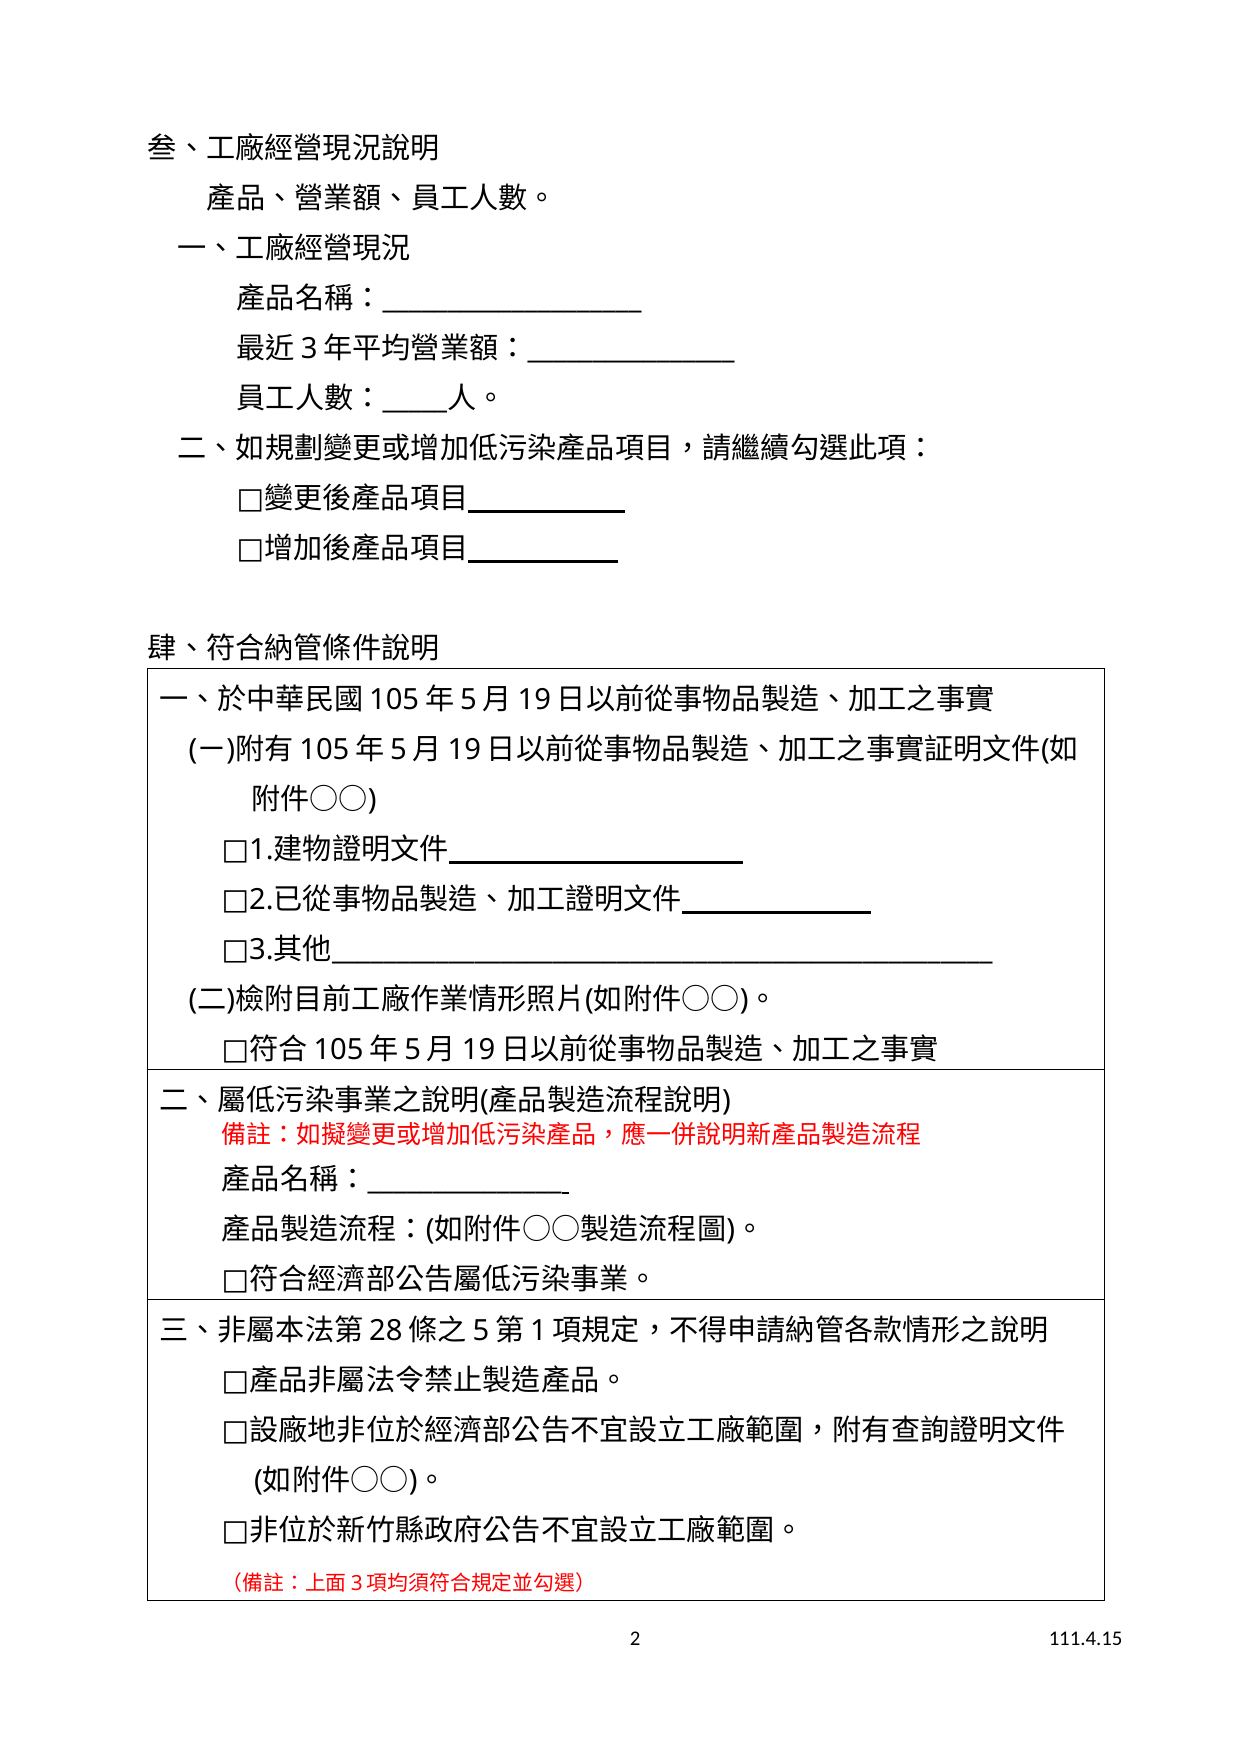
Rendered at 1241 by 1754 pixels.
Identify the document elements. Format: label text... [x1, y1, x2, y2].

table_header 一、於中華民國105年5月19日以前從事物品製造、加工之事實 (ㄧ)附有105年5月19日以前從事物品製造、加工之事實証明文件(如附件○○) □1.建物證明文件 □2.已從事物品製造、加工證明文件 □3.其他___________________________________________________ (二)檢附目前工廠作業情形照片(如附件○○)。 □符合105年5月19日以前從事物品製造、加工之事實 [148, 669, 1104, 1069]
text 肆、符合納管條件說明 [148, 618, 1122, 668]
table_cell 二、屬低污染事業之說明(產品製造流程說明) 備註：如擬變更或增加低污染產品，應一併說明新產品製造流程 產品名稱：_______________ 產品製造流程：(如附件○○製造流程圖)。 □符合經濟部公告屬低污染事業。 [148, 1070, 1104, 1299]
text 員工人數：_____人。 [236, 368, 1122, 418]
text 一、工廠經營現況 [177, 218, 1122, 268]
text 二、如規劃變更或增加低污染產品項目，請繼續勾選此項： [177, 418, 1122, 468]
text 產品名稱：____________________ [236, 268, 1122, 318]
text □變更後產品項目 [236, 468, 1122, 518]
text 最近3年平均營業額：________________ [236, 318, 1122, 368]
text □增加後產品項目 [236, 518, 1122, 568]
text 產品、營業額、員工人數。 [207, 168, 1122, 218]
text 叁、工廠經營現況說明 [148, 118, 1122, 168]
table_cell 三、非屬本法第28條之5第1項規定，不得申請納管各款情形之說明 □產品非屬法令禁止製造產品。 □設廠地非位於經濟部公告不宜設立工廠範圍，附有查詢證明文件 (如附件○○)。 □非位於新竹縣政府公告不宜設立工廠範圍。 （備註：上面3項均須符合規定並勾選） [148, 1300, 1104, 1600]
